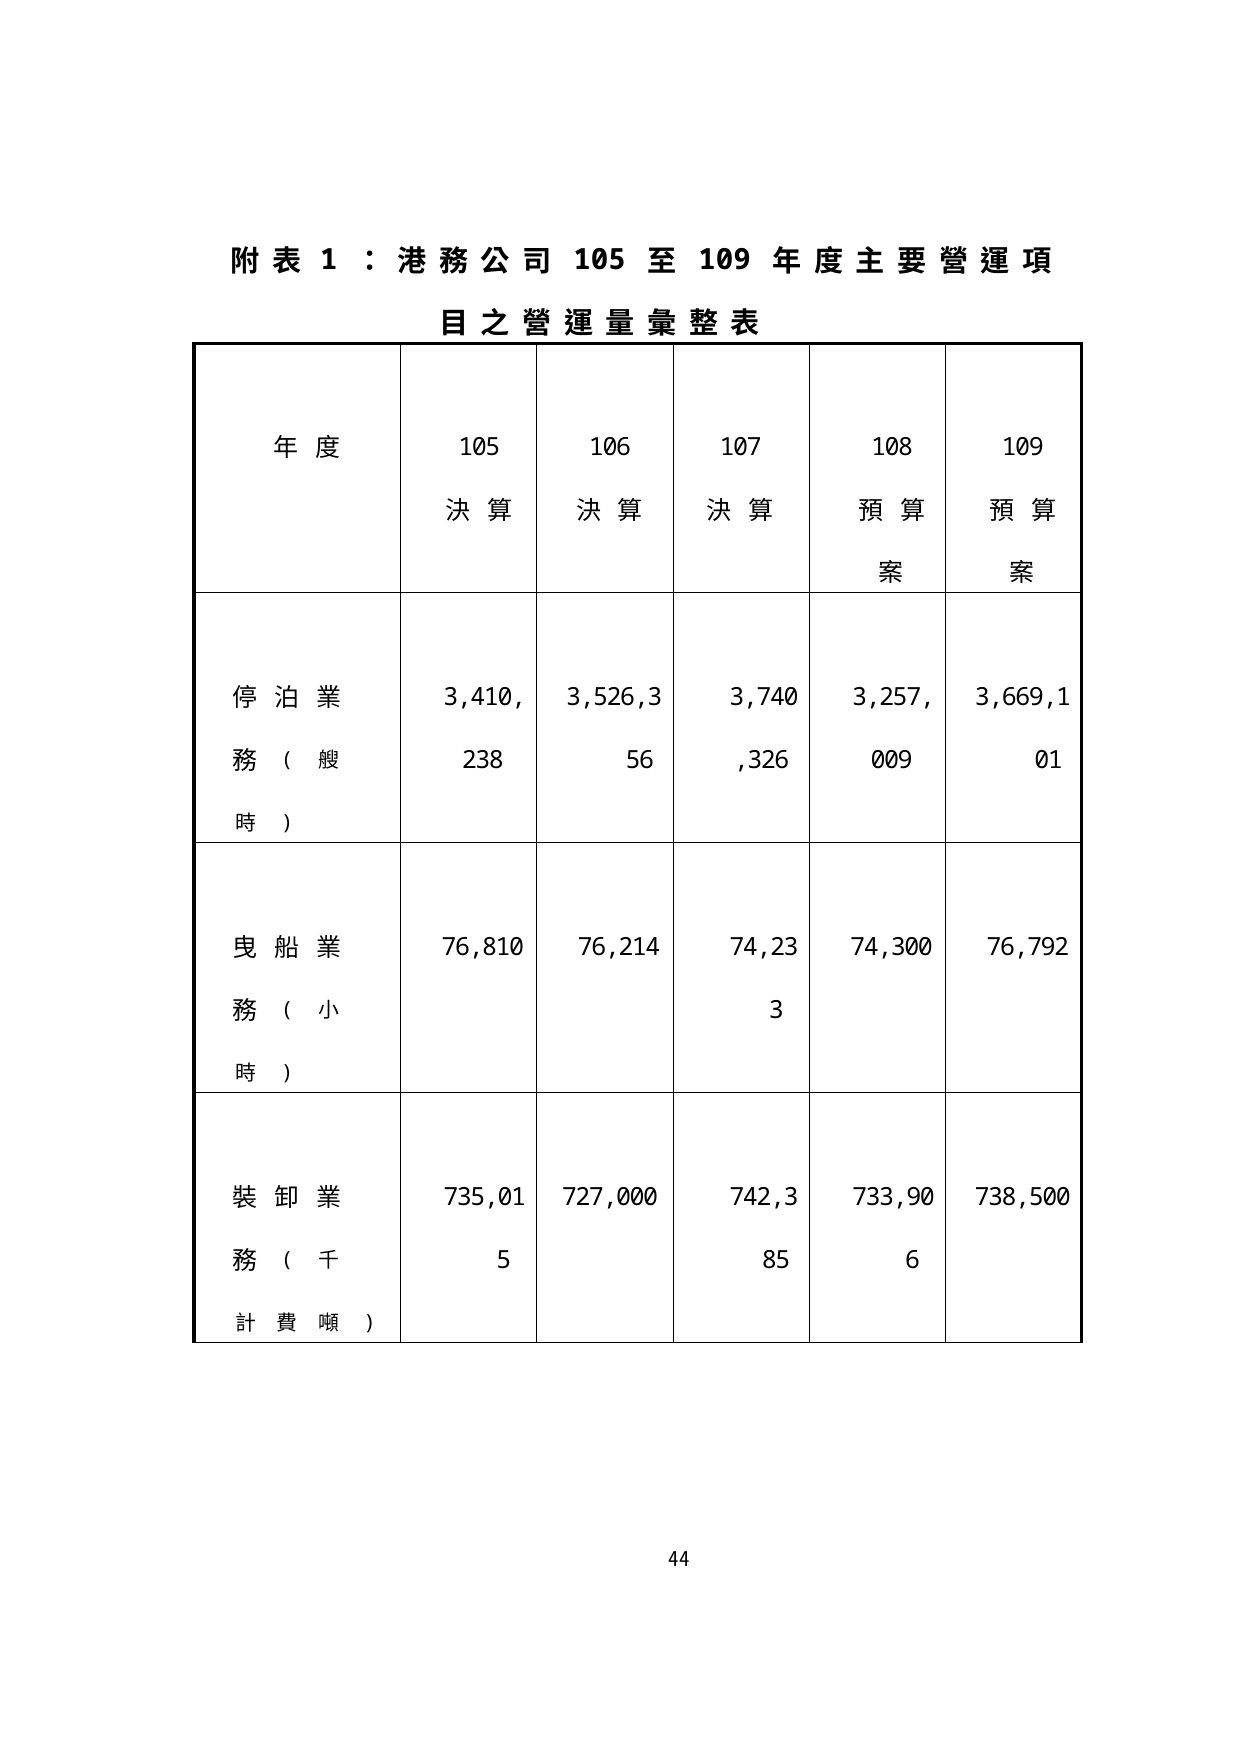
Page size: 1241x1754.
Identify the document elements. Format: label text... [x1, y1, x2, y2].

table_cell 裝卸業務(千計費噸) [196, 1093, 400, 1342]
table_header 107決算 [674, 345, 809, 592]
table_header 105決算 [401, 345, 536, 592]
table_cell 74,233 [674, 843, 809, 1092]
table_header 年度 [196, 345, 400, 592]
table_cell 76,214 [537, 843, 673, 1092]
table_cell 曳船業務(小時) [196, 843, 400, 1092]
table_cell 74,300 [810, 843, 945, 1092]
table_cell 3,526,356 [537, 593, 673, 842]
table_cell 3,410,238 [401, 593, 536, 842]
table_cell 3,669,101 [946, 593, 1080, 842]
table_cell 733,906 [810, 1093, 945, 1342]
table_header 106決算 [537, 345, 673, 592]
table_cell 742,385 [674, 1093, 809, 1342]
text 附表1：港務公司105至109年度主要營運項目之營運量彙整表 [183, 217, 1072, 342]
table_cell 76,792 [946, 843, 1080, 1092]
table_cell 76,810 [401, 843, 536, 1092]
table_header 108預算案 [810, 345, 945, 592]
table_cell 3,740,326 [674, 593, 809, 842]
table_cell 3,257,009 [810, 593, 945, 842]
table_header 109預算案 [946, 345, 1080, 592]
table_cell 停泊業務(艘時) [196, 593, 400, 842]
table_cell 727,000 [537, 1093, 673, 1342]
table_cell 738,500 [946, 1093, 1080, 1342]
table_cell 735,015 [401, 1093, 536, 1342]
